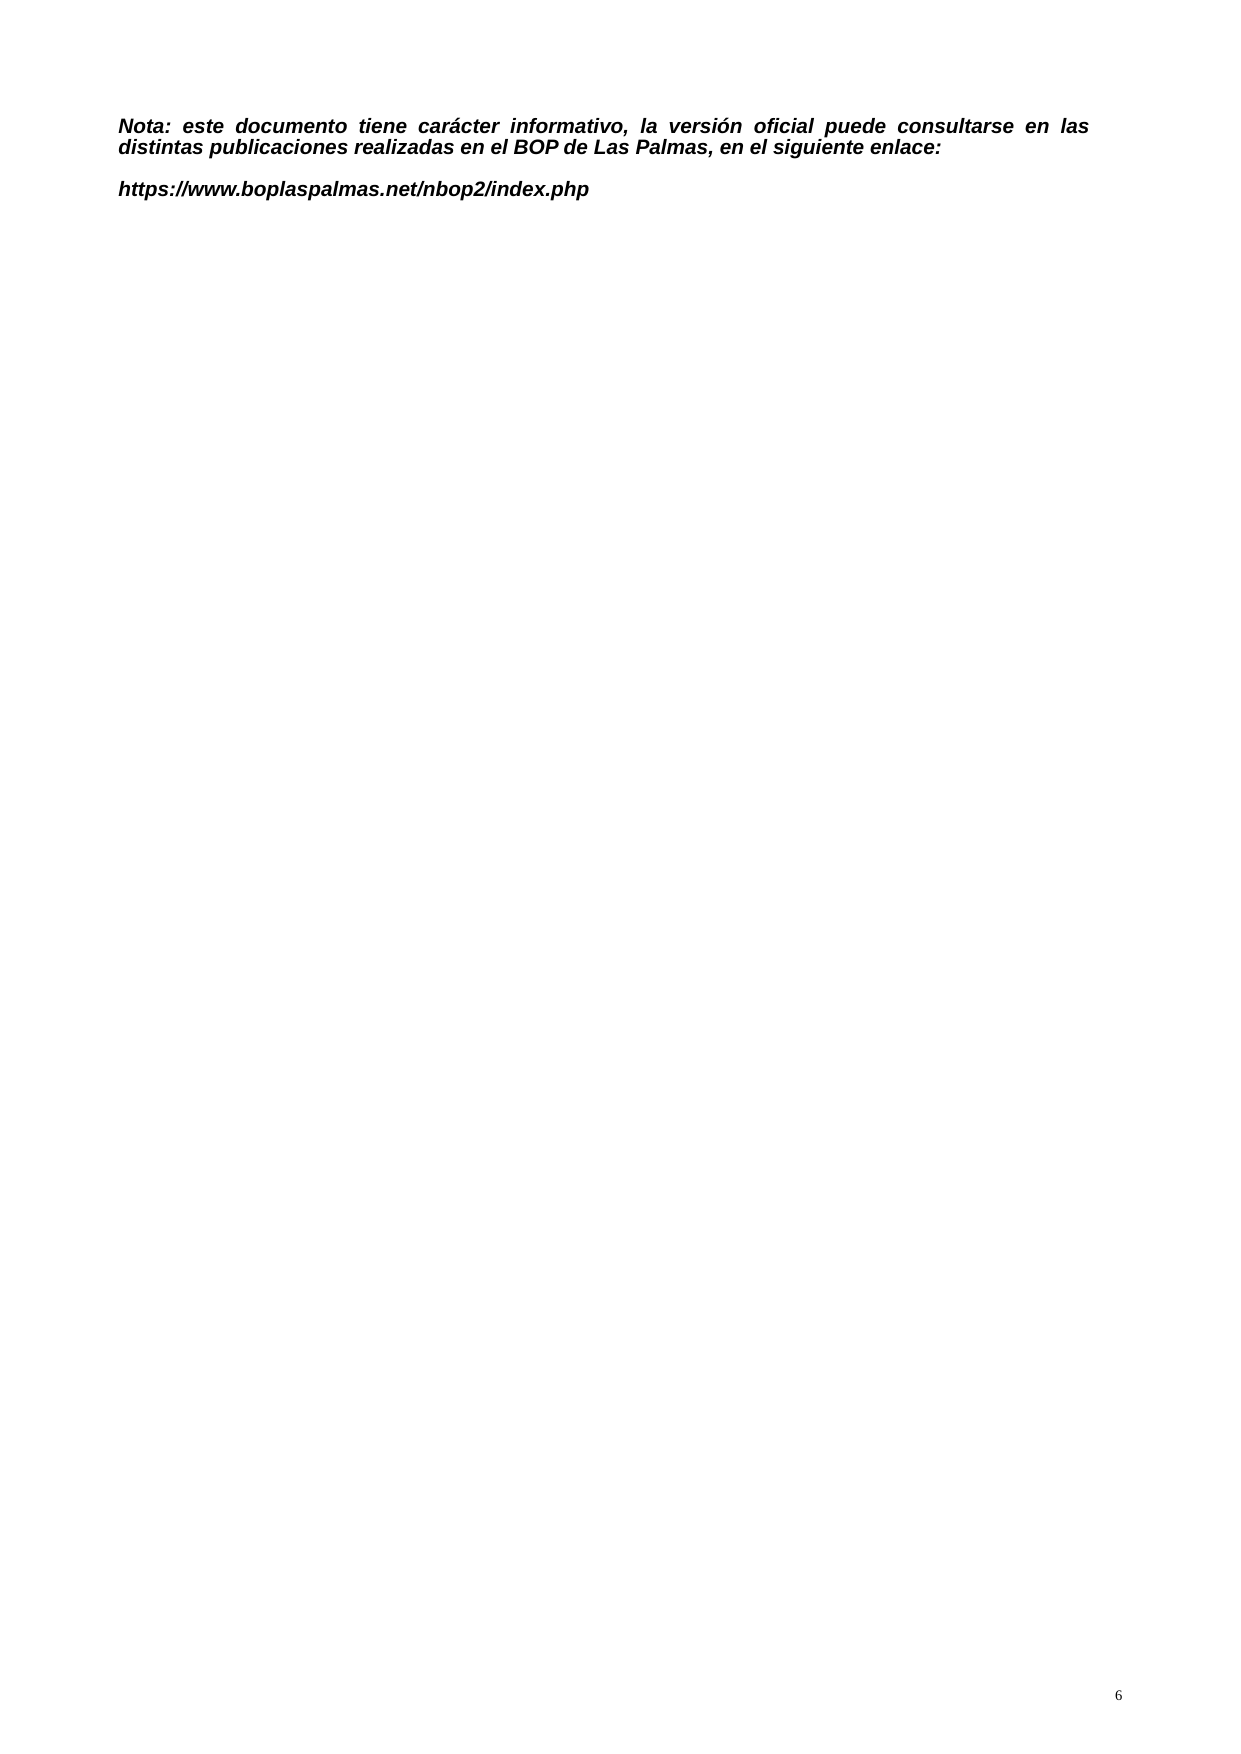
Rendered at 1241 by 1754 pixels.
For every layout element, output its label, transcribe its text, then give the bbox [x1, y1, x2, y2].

text https://www.boplaspalmas.net/nbop2/index.php [118, 180, 1093, 201]
text Nota: este documento tiene carácter informativo, la versión oficial puede consultarse en las distintas publicaciones realizadas en el BOP de Las Palmas, en el siguiente enlace: [118, 117, 1093, 159]
